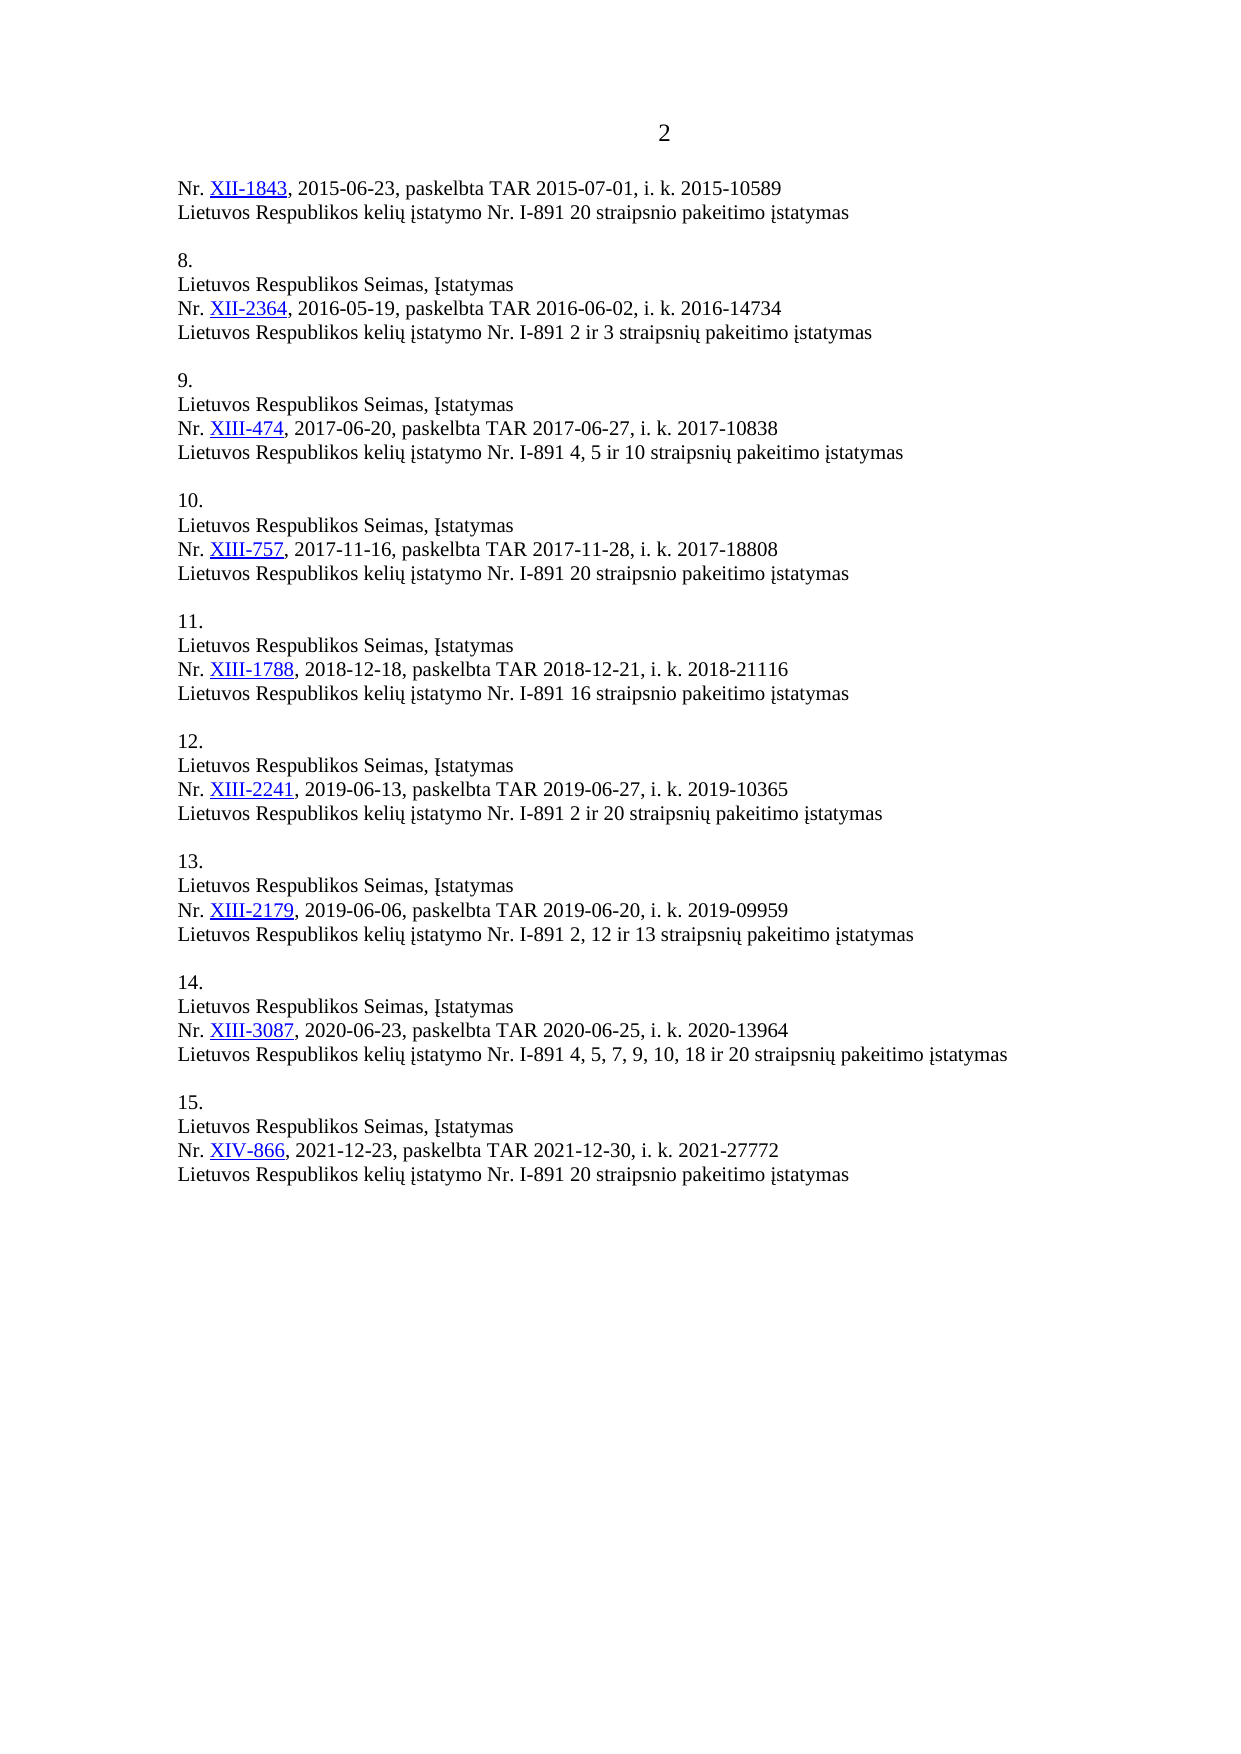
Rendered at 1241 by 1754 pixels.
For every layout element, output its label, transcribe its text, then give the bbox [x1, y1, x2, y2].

text Lietuvos Respublikos Seimas, Įstatymas [177, 272, 1152, 296]
text Lietuvos Respublikos Seimas, Įstatymas [177, 392, 1152, 416]
text Lietuvos Respublikos kelių įstatymo Nr. I-891 20 straipsnio pakeitimo įstatymas [177, 1162, 1152, 1186]
text 13. [177, 849, 1152, 873]
text Nr. XIII-474, 2017-06-20, paskelbta TAR 2017-06-27, i. k. 2017-10838 [177, 416, 1152, 440]
text Lietuvos Respublikos Seimas, Įstatymas [177, 512, 1152, 537]
text 10. [177, 488, 1152, 512]
text Lietuvos Respublikos kelių įstatymo Nr. I-891 4, 5 ir 10 straipsnių pakeitimo įstatymas [177, 440, 1152, 464]
text Nr. XIII-1788, 2018-12-18, paskelbta TAR 2018-12-21, i. k. 2018-21116 [177, 657, 1152, 681]
text 11. [177, 609, 1152, 633]
text Lietuvos Respublikos kelių įstatymo Nr. I-891 4, 5, 7, 9, 10, 18 ir 20 straipsnių pakeitimo įstatymas [177, 1042, 1152, 1066]
text Nr. XII-1843, 2015-06-23, paskelbta TAR 2015-07-01, i. k. 2015-10589 [177, 176, 1152, 200]
text Lietuvos Respublikos Seimas, Įstatymas [177, 994, 1152, 1018]
text Lietuvos Respublikos kelių įstatymo Nr. I-891 2 ir 3 straipsnių pakeitimo įstatymas [177, 320, 1152, 344]
text Nr. XIII-3087, 2020-06-23, paskelbta TAR 2020-06-25, i. k. 2020-13964 [177, 1018, 1152, 1042]
text Nr. XIV-866, 2021-12-23, paskelbta TAR 2021-12-30, i. k. 2021-27772 [177, 1138, 1152, 1162]
text Lietuvos Respublikos kelių įstatymo Nr. I-891 20 straipsnio pakeitimo įstatymas [177, 561, 1152, 585]
text Nr. XIII-2241, 2019-06-13, paskelbta TAR 2019-06-27, i. k. 2019-10365 [177, 777, 1152, 801]
text Lietuvos Respublikos kelių įstatymo Nr. I-891 2, 12 ir 13 straipsnių pakeitimo įstatymas [177, 922, 1152, 946]
text Lietuvos Respublikos Seimas, Įstatymas [177, 873, 1152, 897]
text Lietuvos Respublikos kelių įstatymo Nr. I-891 2 ir 20 straipsnių pakeitimo įstatymas [177, 801, 1152, 825]
text Lietuvos Respublikos kelių įstatymo Nr. I-891 16 straipsnio pakeitimo įstatymas [177, 681, 1152, 705]
text Nr. XIII-757, 2017-11-16, paskelbta TAR 2017-11-28, i. k. 2017-18808 [177, 537, 1152, 561]
text 15. [177, 1090, 1152, 1114]
text Lietuvos Respublikos Seimas, Įstatymas [177, 1114, 1152, 1138]
text Lietuvos Respublikos kelių įstatymo Nr. I-891 20 straipsnio pakeitimo įstatymas [177, 200, 1152, 224]
text Nr. XII-2364, 2016-05-19, paskelbta TAR 2016-06-02, i. k. 2016-14734 [177, 296, 1152, 320]
text Lietuvos Respublikos Seimas, Įstatymas [177, 753, 1152, 777]
text 14. [177, 970, 1152, 994]
text 8. [177, 248, 1152, 272]
text 12. [177, 729, 1152, 753]
text Nr. XIII-2179, 2019-06-06, paskelbta TAR 2019-06-20, i. k. 2019-09959 [177, 897, 1152, 922]
text Lietuvos Respublikos Seimas, Įstatymas [177, 633, 1152, 657]
text 9. [177, 368, 1152, 392]
